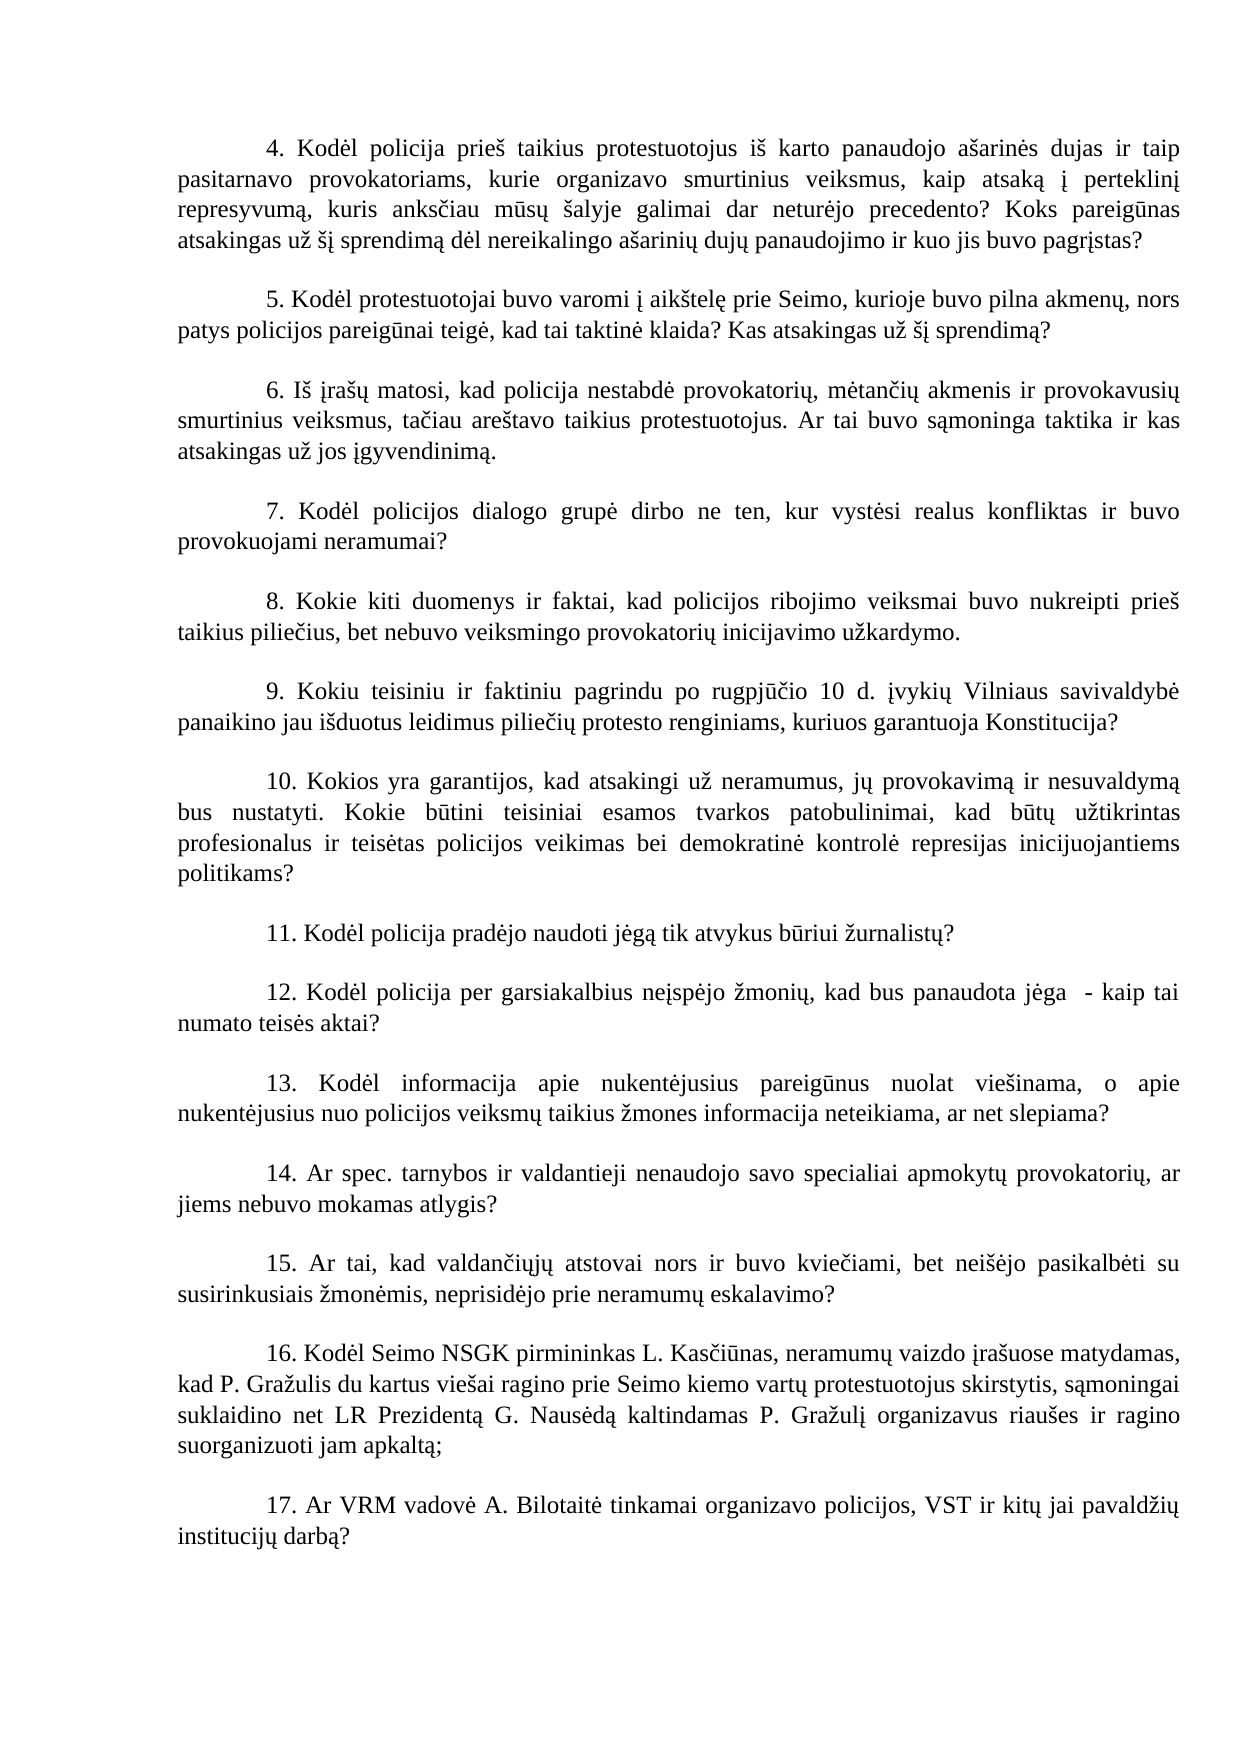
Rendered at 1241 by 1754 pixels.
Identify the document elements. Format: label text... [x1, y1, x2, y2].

text 7. Kodėl policijos dialogo grupė dirbo ne ten, kur vystėsi realus konfliktas ir buvo provokuojami neramumai? [177, 496, 1181, 555]
text 9. Kokiu teisiniu ir faktiniu pagrindu po rugpjūčio 10 d. įvykių Vilniaus savivaldybė panaikino jau išduotus leidimus piliečių protesto renginiams, kuriuos garantuoja Konstitucija? [177, 676, 1181, 736]
text 4. Kodėl policija prieš taikius protestuotojus iš karto panaudojo ašarinės dujas ir taip pasitarnavo provokatoriams, kurie organizavo smurtinius veiksmus, kaip atsaką į perteklinį represyvumą, kuris anksčiau mūsų šalyje galimai dar neturėjo precedento? Koks pareigūnas atsakingas už šį sprendimą dėl nereikalingo ašarinių dujų panaudojimo ir kuo jis buvo pagrįstas? [177, 133, 1181, 254]
text 11. Kodėl policija pradėjo naudoti jėgą tik atvykus būriui žurnalistų? [177, 918, 1181, 947]
text 8. Kokie kiti duomenys ir faktai, kad policijos ribojimo veiksmai buvo nukreipti prieš taikius piliečius, bet nebuvo veiksmingo provokatorių inicijavimo užkardymo. [177, 586, 1181, 645]
text 13. Kodėl informacija apie nukentėjusius pareigūnus nuolat viešinama, o apie nukentėjusius nuo policijos veiksmų taikius žmones informacija neteikiama, ar net slepiama? [177, 1068, 1181, 1127]
text 10. Kokios yra garantijos, kad atsakingi už neramumus, jų provokavimą ir nesuvaldymą bus nustatyti. Kokie būtini teisiniai esamos tvarkos patobulinimai, kad būtų užtikrintas profesionalus ir teisėtas policijos veikimas bei demokratinė kontrolė represijas inicijuojantiems politikams? [177, 766, 1181, 887]
text 12. Kodėl policija per garsiakalbius neįspėjo žmonių, kad bus panaudota jėga - kaip tai numato teisės aktai? [177, 977, 1181, 1037]
text 17. Ar VRM vadovė A. Bilotaitė tinkamai organizavo policijos, VST ir kitų jai pavaldžių institucijų darbą? [177, 1490, 1181, 1549]
text 5. Kodėl protestuotojai buvo varomi į aikštelę prie Seimo, kurioje buvo pilna akmenų, nors patys policijos pareigūnai teigė, kad tai taktinė klaida? Kas atsakingas už šį sprendimą? [177, 284, 1181, 344]
text 16. Kodėl Seimo NSGK pirmininkas L. Kasčiūnas, neramumų vaizdo įrašuose matydamas, kad P. Gražulis du kartus viešai ragino prie Seimo kiemo vartų protestuotojus skirstytis, sąmoningai suklaidino net LR Prezidentą G. Nausėdą kaltindamas P. Gražulį organizavus riaušes ir ragino suorganizuoti jam apkaltą; [177, 1338, 1181, 1459]
text 15. Ar tai, kad valdančiųjų atstovai nors ir buvo kviečiami, bet neišėjo pasikalbėti su susirinkusiais žmonėmis, neprisidėjo prie neramumų eskalavimo? [177, 1248, 1181, 1308]
text 6. Iš įrašų matosi, kad policija nestabdė provokatorių, mėtančių akmenis ir provokavusių smurtinius veiksmus, tačiau areštavo taikius protestuotojus. Ar tai buvo sąmoninga taktika ir kas atsakingas už jos įgyvendinimą. [177, 375, 1181, 465]
text 14. Ar spec. tarnybos ir valdantieji nenaudojo savo specialiai apmokytų provokatorių, ar jiems nebuvo mokamas atlygis? [177, 1158, 1181, 1217]
